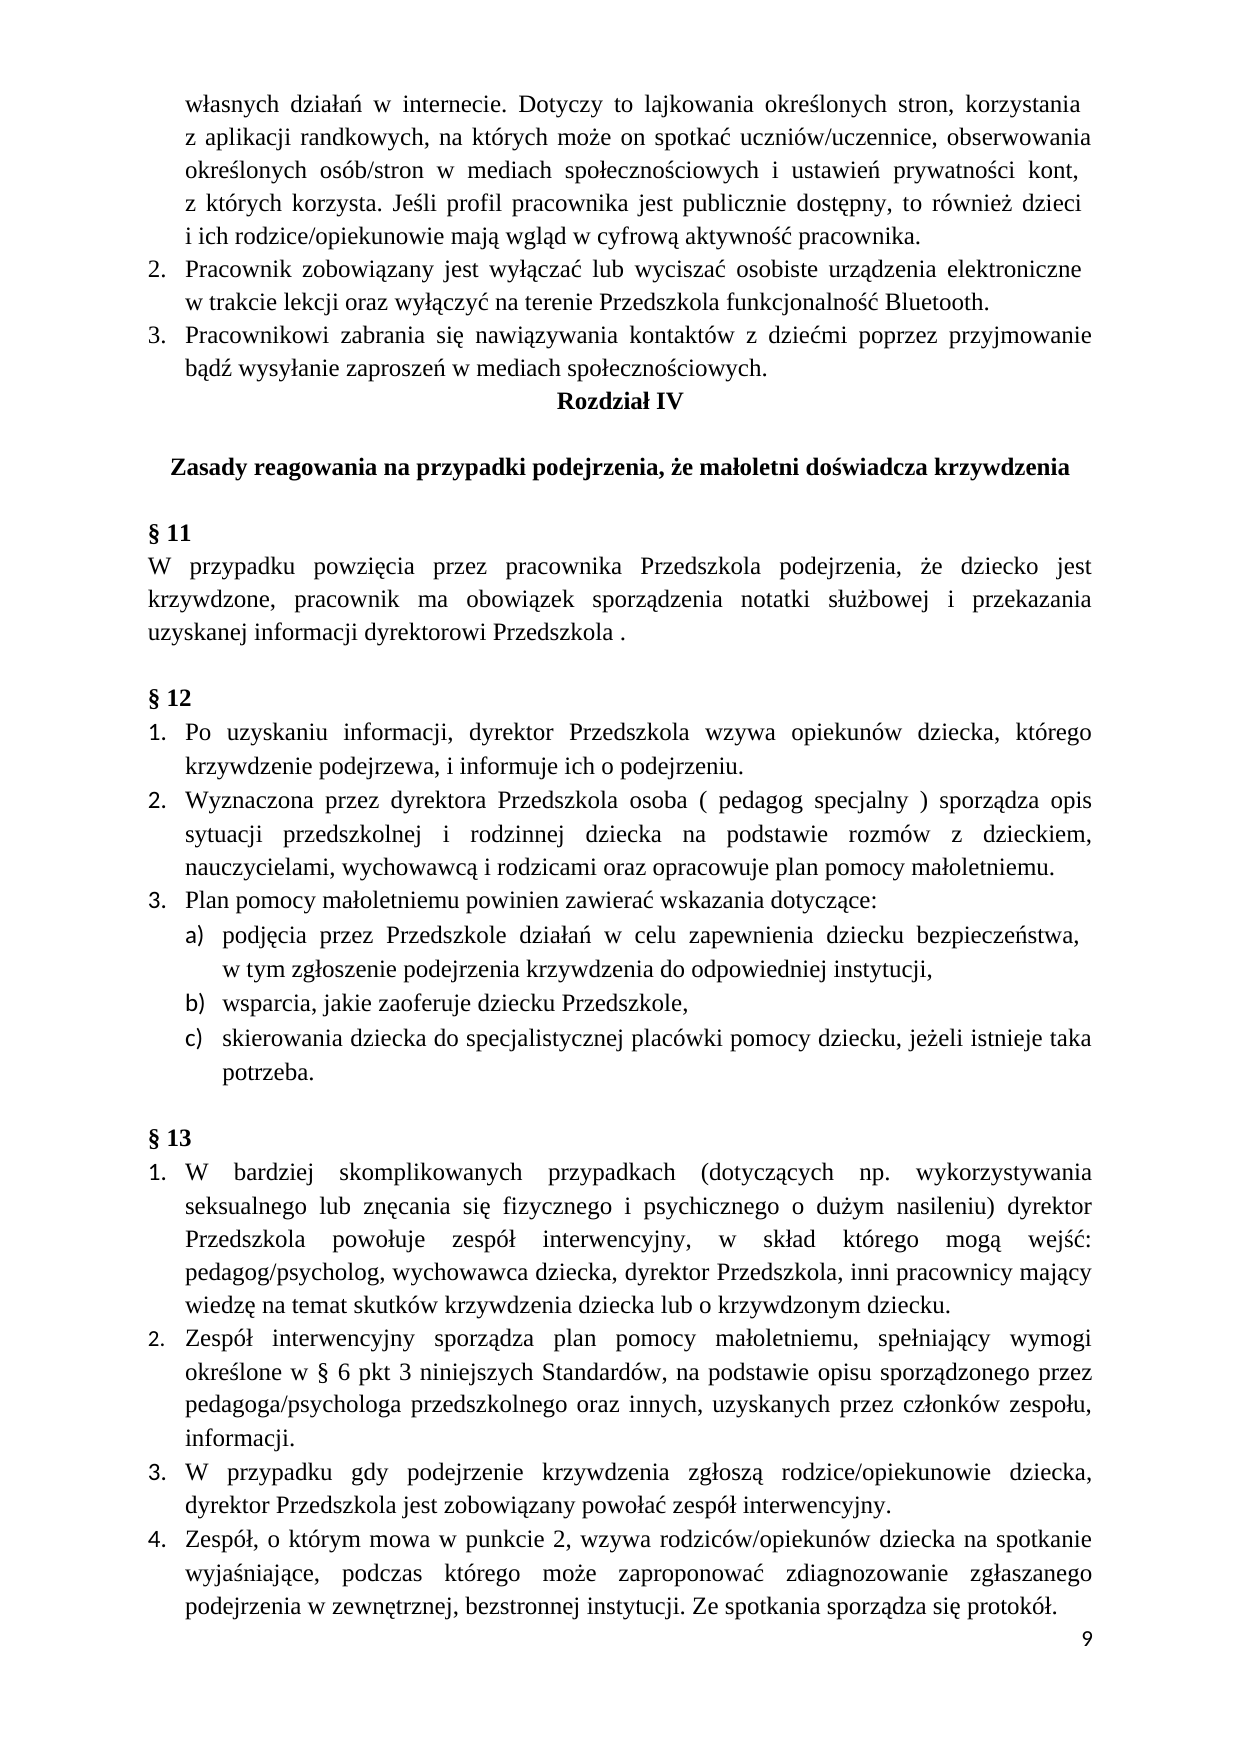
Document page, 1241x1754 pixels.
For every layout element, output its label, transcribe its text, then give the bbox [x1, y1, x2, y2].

text § 12 [148, 683, 1093, 712]
list Zespół interwencyjny sporządza plan pomocy małoletniemu, spełniający wymogi określone w § 6 pkt 3 niniejszych Standardów, na podstawie opisu sporządzonego przez pedagoga/psychologa przedszkolnego oraz innych, uzyskanych przez członków zespołu, informacji. [148, 1323, 1093, 1451]
list Po uzyskaniu informacji, dyrektor Przedszkola wzywa opiekunów dziecka, którego krzywdzenie podejrzewa, i informuje ich o podejrzeniu. [148, 716, 1093, 779]
list W bardziej skomplikowanych przypadkach (dotyczących np. wykorzystywania seksualnego lub znęcania się fizycznego i psychicznego o dużym nasileniu) dyrektor Przedszkola powołuje zespół interwencyjny, w skład którego mogą wejść: pedagog/psycholog, wychowawca dziecka, dyrektor Przedszkola, inni pracownicy mający wiedzę na temat skutków krzywdzenia dziecka lub o krzywdzonym dziecku. [148, 1156, 1093, 1319]
list Zespół, o którym mowa w punkcie 2, wzywa rodziców/opiekunów dziecka na spotkanie wyjaśniające, podczas którego może zaproponować zdiagnozowanie zgłaszanego podejrzenia w zewnętrznej, bezstronnej instytucji. Ze spotkania sporządza się protokół. [148, 1523, 1093, 1620]
list W przypadku gdy podejrzenie krzywdzenia zgłoszą rodzice/opiekunowie dziecka, dyrektor Przedszkola jest zobowiązany powołać zespół interwencyjny. [148, 1456, 1093, 1519]
list Plan pomocy małoletniemu powinien zawierać wskazania dotyczące: [148, 885, 1093, 915]
list Pracownik zobowiązany jest wyłączać lub wyciszać osobiste urządzenia elektroniczne w trakcie lekcji oraz wyłączyć na terenie Przedszkola funkcjonalność Bluetooth. [148, 254, 1093, 316]
list wsparcia, jakie zaoferuje dziecku Przedszkole, [185, 987, 1093, 1018]
text § 11 [148, 518, 1093, 547]
text W przypadku powzięcia przez pracownika Przedszkola podejrzenia, że dziecko jest krzywdzone, pracownik ma obowiązek sporządzenia notatki służbowej i przekazania uzyskanej informacji dyrektorowi Przedszkola . [148, 551, 1093, 646]
text Rozdział IV [148, 386, 1093, 414]
list podjęcia przez Przedszkole działań w celu zapewnienia dziecku bezpieczeństwa, w tym zgłoszenie podejrzenia krzywdzenia do odpowiedniej instytucji, [185, 920, 1093, 983]
text § 13 [148, 1123, 1093, 1152]
text Zasady reagowania na przypadki podejrzenia, że małoletni doświadcza krzywdzenia [148, 452, 1093, 481]
list skierowania dziecka do specjalistycznej placówki pomocy dziecku, jeżeli istnieje taka potrzeba. [185, 1022, 1093, 1086]
list własnych działań w internecie. Dotyczy to lajkowania określonych stron, korzystania z aplikacji randkowych, na których może on spotkać uczniów/uczennice, obserwowania określonych osób/stron w mediach społecznościowych i ustawień prywatności kont, z których korzysta. Jeśli profil pracownika jest publicznie dostępny, to również dzieci i ich rodzice/opiekunowie mają wgląd w cyfrową aktywność pracownika. [148, 89, 1093, 249]
list Wyznaczona przez dyrektora Przedszkola osoba ( pedagog specjalny ) sporządza opis sytuacji przedszkolnej i rodzinnej dziecka na podstawie rozmów z dzieckiem, nauczycielami, wychowawcą i rodzicami oraz opracowuje plan pomocy małoletniemu. [148, 784, 1093, 880]
list Pracownikowi zabrania się nawiązywania kontaktów z dziećmi poprzez przyjmowanie bądź wysyłanie zaproszeń w mediach społecznościowych. [148, 320, 1093, 382]
